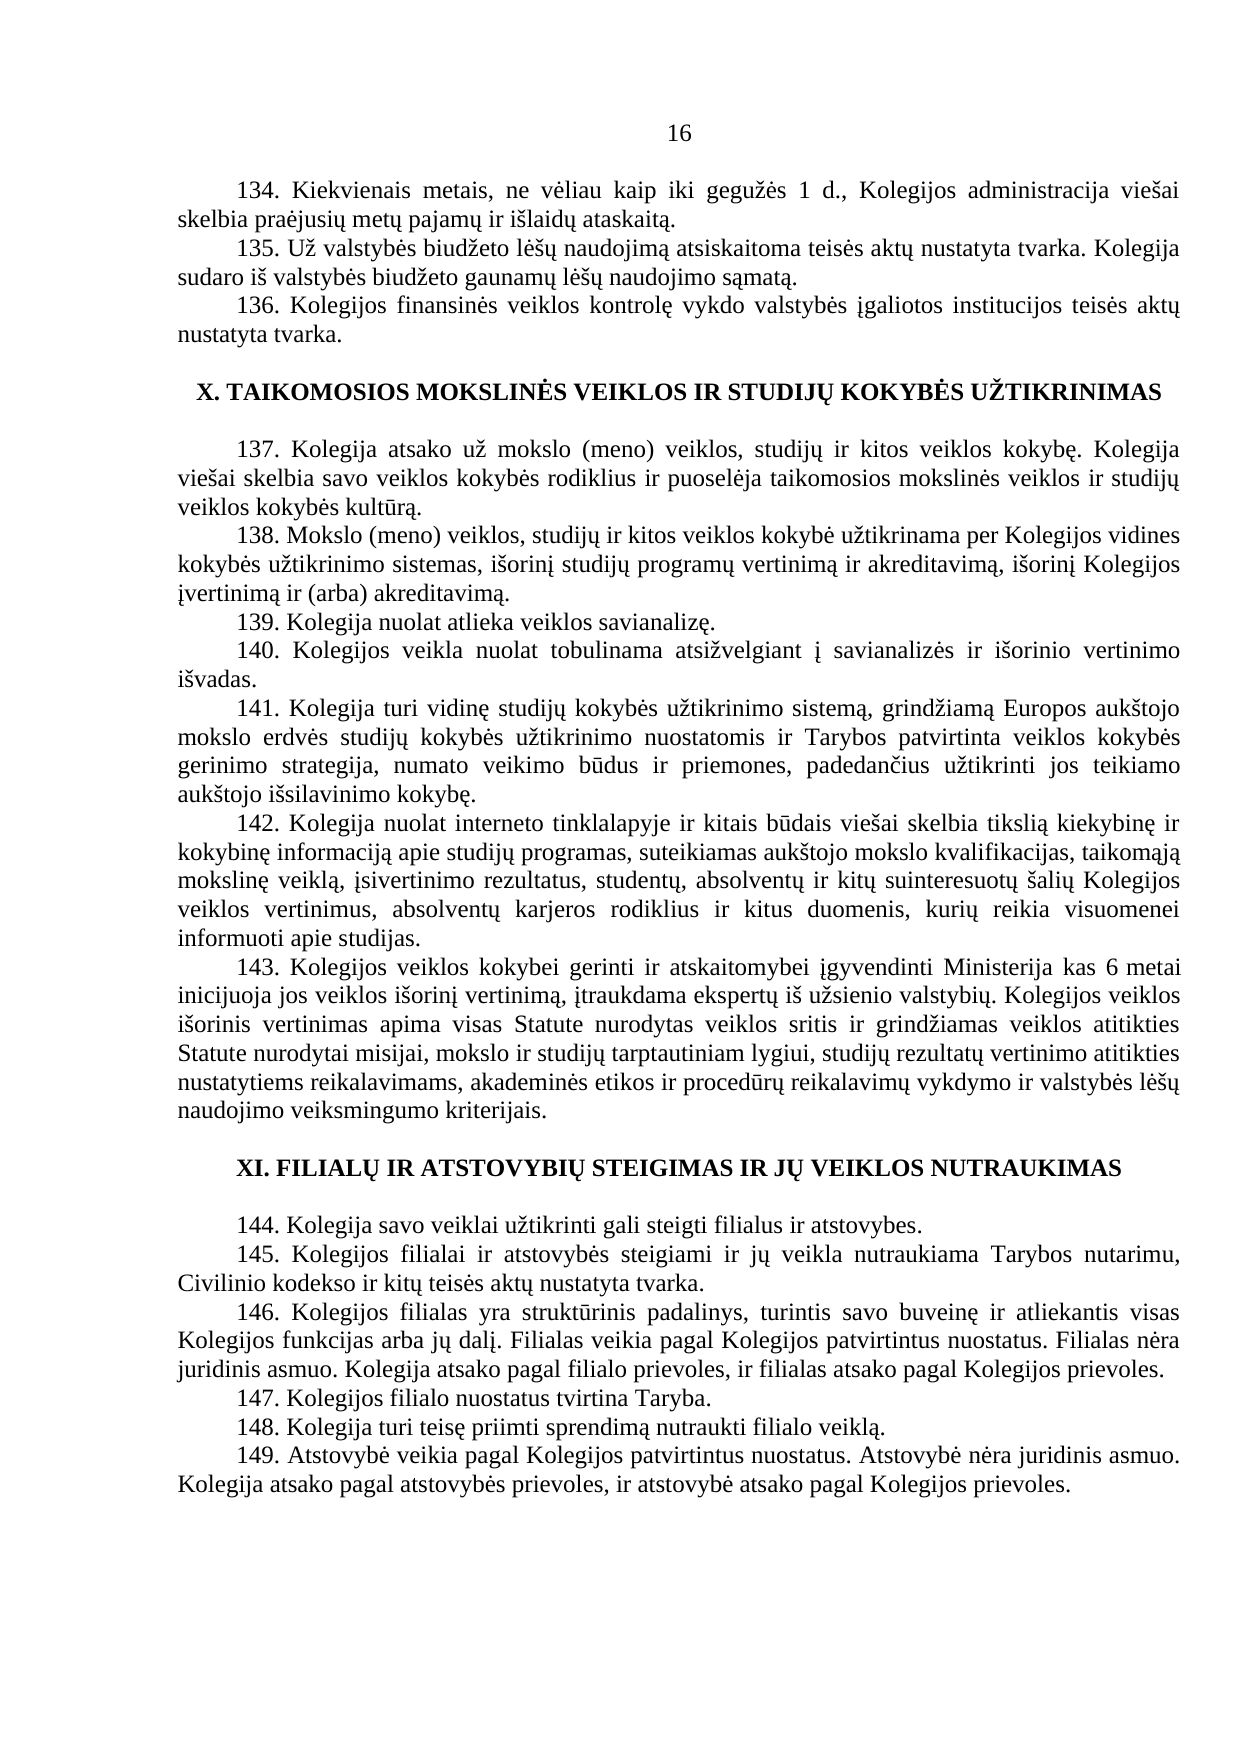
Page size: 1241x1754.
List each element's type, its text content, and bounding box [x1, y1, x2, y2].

text 140. Kolegijos veikla nuolat tobulinama atsižvelgiant į savianalizės ir išorinio vertinimo išvadas. [177, 636, 1181, 693]
text X. TAIKOMOSIOS MOKSLINĖS VEIKLOS IR STUDIJŲ KOKYBĖS UŽTIKRINIMAS [177, 377, 1181, 406]
text XI. FILIALŲ IR ATSTOVYBIŲ STEIGIMAS IR JŲ VEIKLOS NUTRAUKIMAS [177, 1153, 1181, 1182]
text 144. Kolegija savo veiklai užtikrinti gali steigti filialus ir atstovybes. [177, 1211, 1181, 1239]
text 146. Kolegijos filialas yra struktūrinis padalinys, turintis savo buveinę ir atliekantis visas Kolegijos funkcijas arba jų dalį. Filialas veikia pagal Kolegijos patvirtintus nuostatus. Filialas nėra juridinis asmuo. Kolegija atsako pagal filialo prievoles, ir filialas atsako pagal Kolegijos prievoles. [177, 1297, 1181, 1383]
text 147. Kolegijos filialo nuostatus tvirtina Taryba. [177, 1383, 1181, 1412]
text 142. Kolegija nuolat interneto tinklalapyje ir kitais būdais viešai skelbia tikslią kiekybinę ir kokybinę informaciją apie studijų programas, suteikiamas aukštojo mokslo kvalifikacijas, taikomąją mokslinę veiklą, įsivertinimo rezultatus, studentų, absolventų ir kitų suinteresuotų šalių Kolegijos veiklos vertinimus, absolventų karjeros rodiklius ir kitus duomenis, kurių reikia visuomenei informuoti apie studijas. [177, 808, 1181, 952]
text 139. Kolegija nuolat atlieka veiklos savianalizę. [177, 607, 1181, 636]
text 138. Mokslo (meno) veiklos, studijų ir kitos veiklos kokybė užtikrinama per Kolegijos vidines kokybės užtikrinimo sistemas, išorinį studijų programų vertinimą ir akreditavimą, išorinį Kolegijos įvertinimą ir (arba) akreditavimą. [177, 521, 1181, 607]
text 136. Kolegijos finansinės veiklos kontrolę vykdo valstybės įgaliotos institucijos teisės aktų nustatyta tvarka. [177, 291, 1181, 348]
text 145. Kolegijos filialai ir atstovybės steigiami ir jų veikla nutraukiama Tarybos nutarimu, Civilinio kodekso ir kitų teisės aktų nustatyta tvarka. [177, 1239, 1181, 1297]
text 149. Atstovybė veikia pagal Kolegijos patvirtintus nuostatus. Atstovybė nėra juridinis asmuo. Kolegija atsako pagal atstovybės prievoles, ir atstovybė atsako pagal Kolegijos prievoles. [177, 1441, 1181, 1498]
text 148. Kolegija turi teisę priimti sprendimą nutraukti filialo veiklą. [177, 1412, 1181, 1441]
text 135. Už valstybės biudžeto lėšų naudojimą atsiskaitoma teisės aktų nustatyta tvarka. Kolegija sudaro iš valstybės biudžeto gaunamų lėšų naudojimo sąmatą. [177, 233, 1181, 291]
text 134. Kiekvienais metais, ne vėliau kaip iki gegužės 1 d., Kolegijos administracija viešai skelbia praėjusių metų pajamų ir išlaidų ataskaitą. [177, 176, 1181, 233]
text 137. Kolegija atsako už mokslo (meno) veiklos, studijų ir kitos veiklos kokybę. Kolegija viešai skelbia savo veiklos kokybės rodiklius ir puoselėja taikomosios mokslinės veiklos ir studijų veiklos kokybės kultūrą. [177, 434, 1181, 521]
text 141. Kolegija turi vidinę studijų kokybės užtikrinimo sistemą, grindžiamą Europos aukštojo mokslo erdvės studijų kokybės užtikrinimo nuostatomis ir Tarybos patvirtinta veiklos kokybės gerinimo strategija, numato veikimo būdus ir priemones, padedančius užtikrinti jos teikiamo aukštojo išsilavinimo kokybę. [177, 693, 1181, 808]
text 143. Kolegijos veiklos kokybei gerinti ir atskaitomybei įgyvendinti Ministerija kas 6 metai inicijuoja jos veiklos išorinį vertinimą, įtraukdama ekspertų iš užsienio valstybių. Kolegijos veiklos išorinis vertinimas apima visas Statute nurodytas veiklos sritis ir grindžiamas veiklos atitikties Statute nurodytai misijai, mokslo ir studijų tarptautiniam lygiui, studijų rezultatų vertinimo atitikties nustatytiems reikalavimams, akademinės etikos ir procedūrų reikalavimų vykdymo ir valstybės lėšų naudojimo veiksmingumo kriterijais. [177, 952, 1181, 1124]
